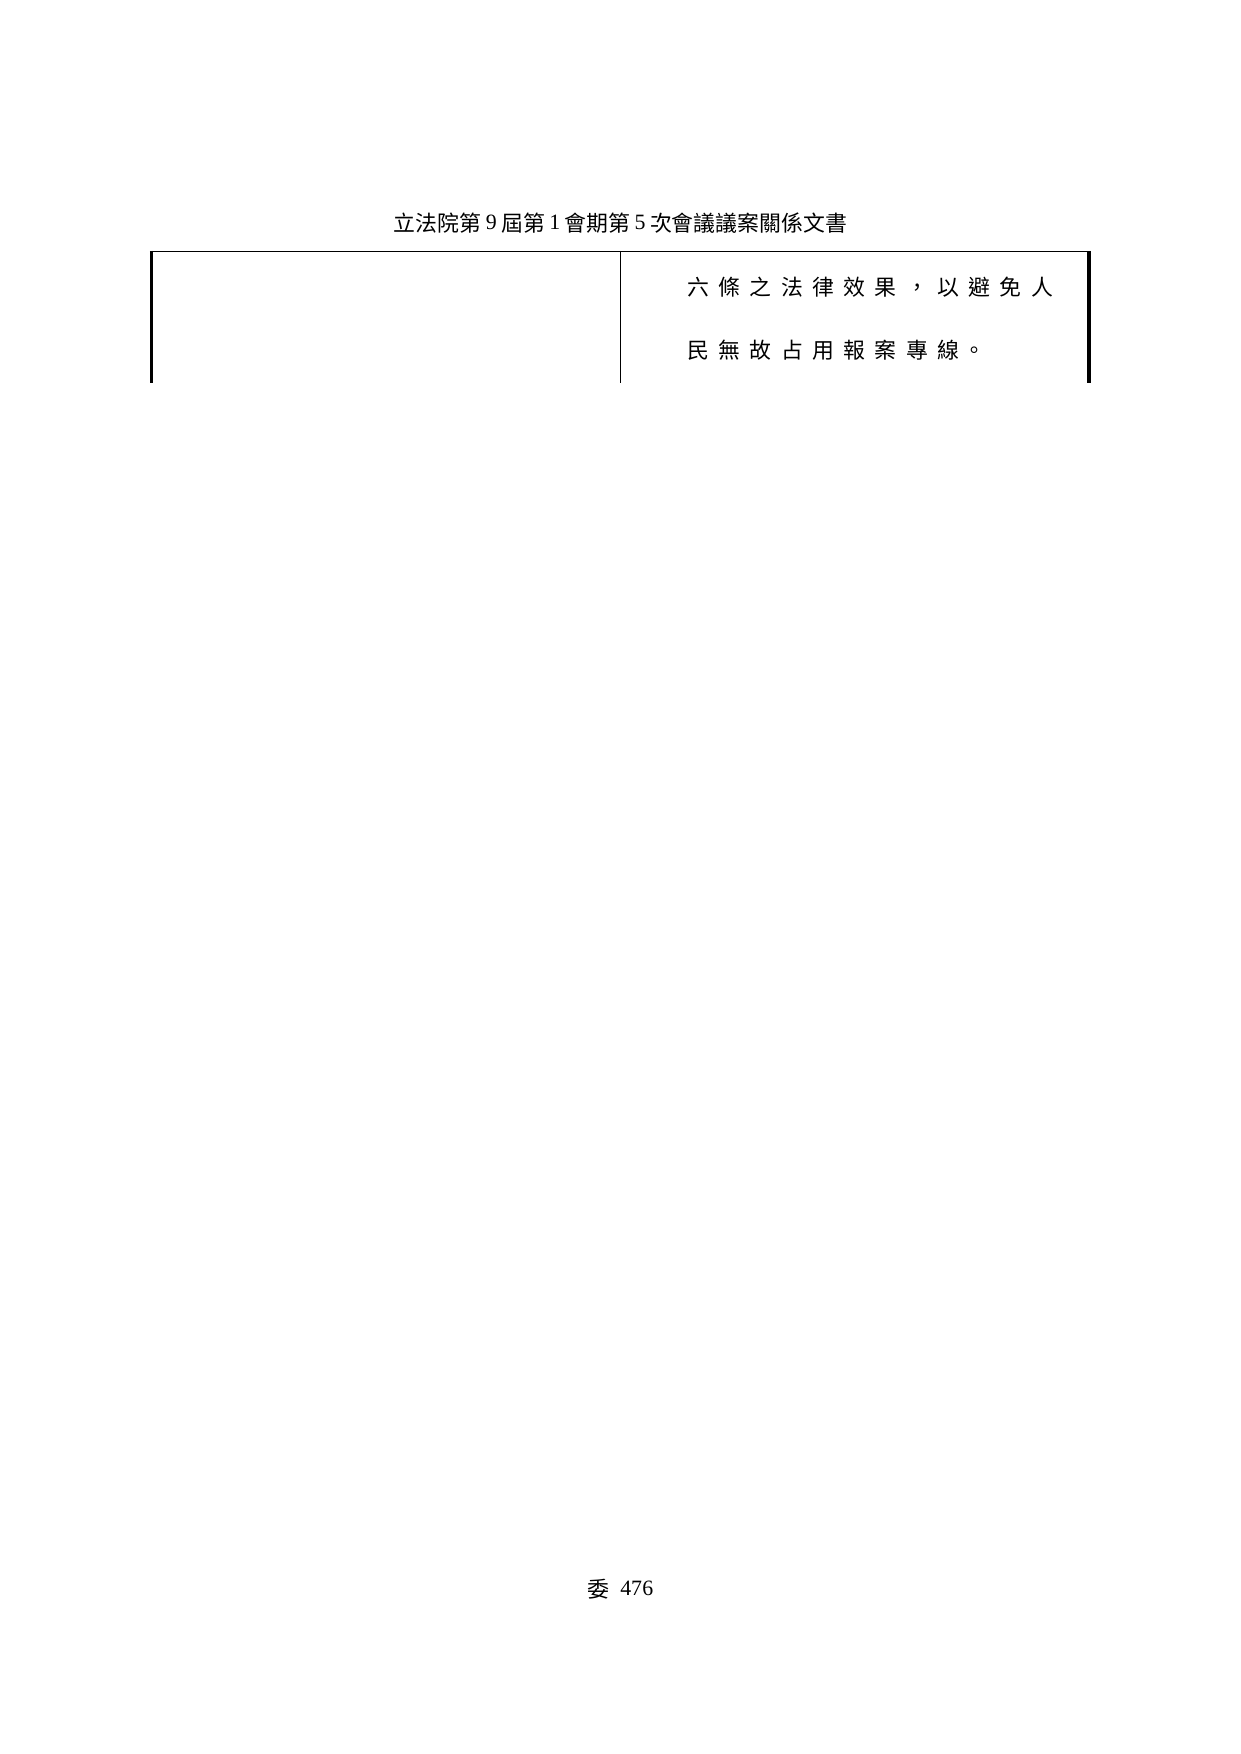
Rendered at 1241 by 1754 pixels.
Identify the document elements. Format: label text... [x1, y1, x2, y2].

table_cell 六條之法律效果，以避免人民無故占用報案專線。 [621, 252, 1087, 383]
table_cell [153, 252, 620, 383]
